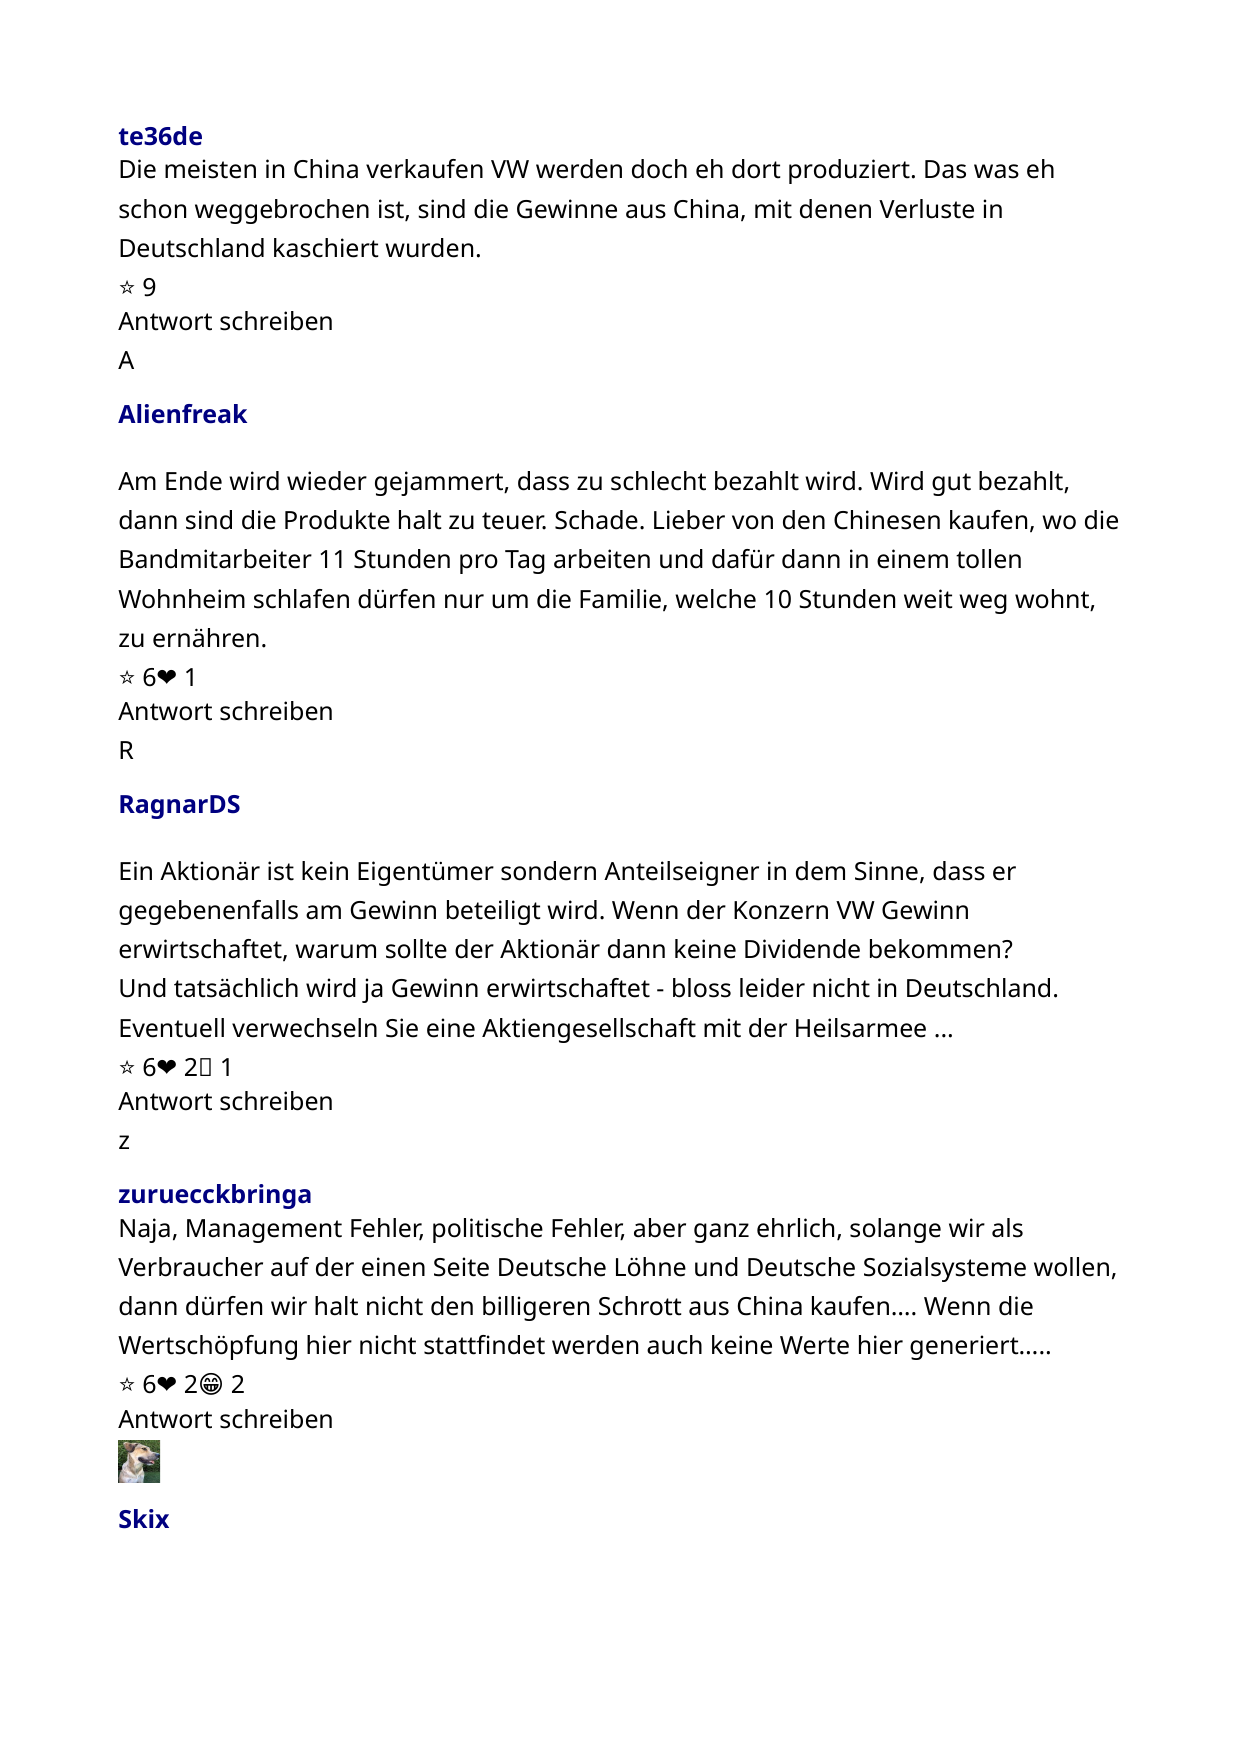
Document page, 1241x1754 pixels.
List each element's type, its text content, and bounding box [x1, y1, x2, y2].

text R [118, 733, 1122, 767]
text Am Ende wird wieder gejammert, dass zu schlecht bezahlt wird. Wird gut bezahlt, dann sind die Produkte halt zu teuer. Schade. Lieber von den Chinesen kaufen, wo die Bandmitarbeiter 11 Stunden pro Tag arbeiten und dafür dann in einem tollen Wohnheim schlafen dürfen nur um die Familie, welche 10 Stunden weit weg wohnt, zu ernähren. [118, 464, 1122, 654]
text Naja, Management Fehler, politische Fehler, aber ganz ehrlich, solange wir als Verbraucher auf der einen Seite Deutsche Löhne und Deutsche Sozialsysteme wollen, dann dürfen wir halt nicht den billigeren Schrott aus China kaufen…. Wenn die Wertschöpfung hier nicht stattfindet werden auch keine Werte hier generiert….. [118, 1211, 1122, 1362]
text Antwort schreiben [118, 694, 1122, 728]
text ⭐️ 6❤️ 2😁 2 [118, 1367, 1122, 1401]
picture [118, 1440, 161, 1483]
subtitle zuruecckbringa [118, 1176, 1122, 1211]
text ⭐️ 6❤️ 1 [118, 659, 1122, 694]
text Und tatsächlich wird ja Gewinn erwirtschaftet - bloss leider nicht in Deutschland. Eventuell verwechseln Sie eine Aktiengesellschaft mit der Heilsarmee ... [118, 971, 1122, 1044]
subtitle Alienfreak [118, 397, 1122, 431]
text Die meisten in China verkaufen VW werden doch eh dort produziert. Das was eh schon weggebrochen ist, sind die Gewinne aus China, mit denen Verluste in Deutschland kaschiert wurden. [118, 152, 1122, 264]
text ⭐️ 9 [118, 270, 1122, 304]
subtitle RagnarDS [118, 787, 1122, 821]
subtitle te36de [118, 118, 1122, 152]
text A [118, 343, 1122, 377]
text ⭐️ 6❤️ 2🤨 1 [118, 1049, 1122, 1083]
text Antwort schreiben [118, 1401, 1122, 1435]
text Ein Aktionär ist kein Eigentümer sondern Anteilseigner in dem Sinne, dass er gegebenenfalls am Gewinn beteiligt wird. Wenn der Konzern VW Gewinn erwirtschaftet, warum sollte der Aktionär dann keine Dividende bekommen? [118, 854, 1122, 966]
text Antwort schreiben [118, 304, 1122, 338]
text z [118, 1123, 1122, 1157]
text Antwort schreiben [118, 1083, 1122, 1118]
subtitle Skix [118, 1501, 1122, 1536]
